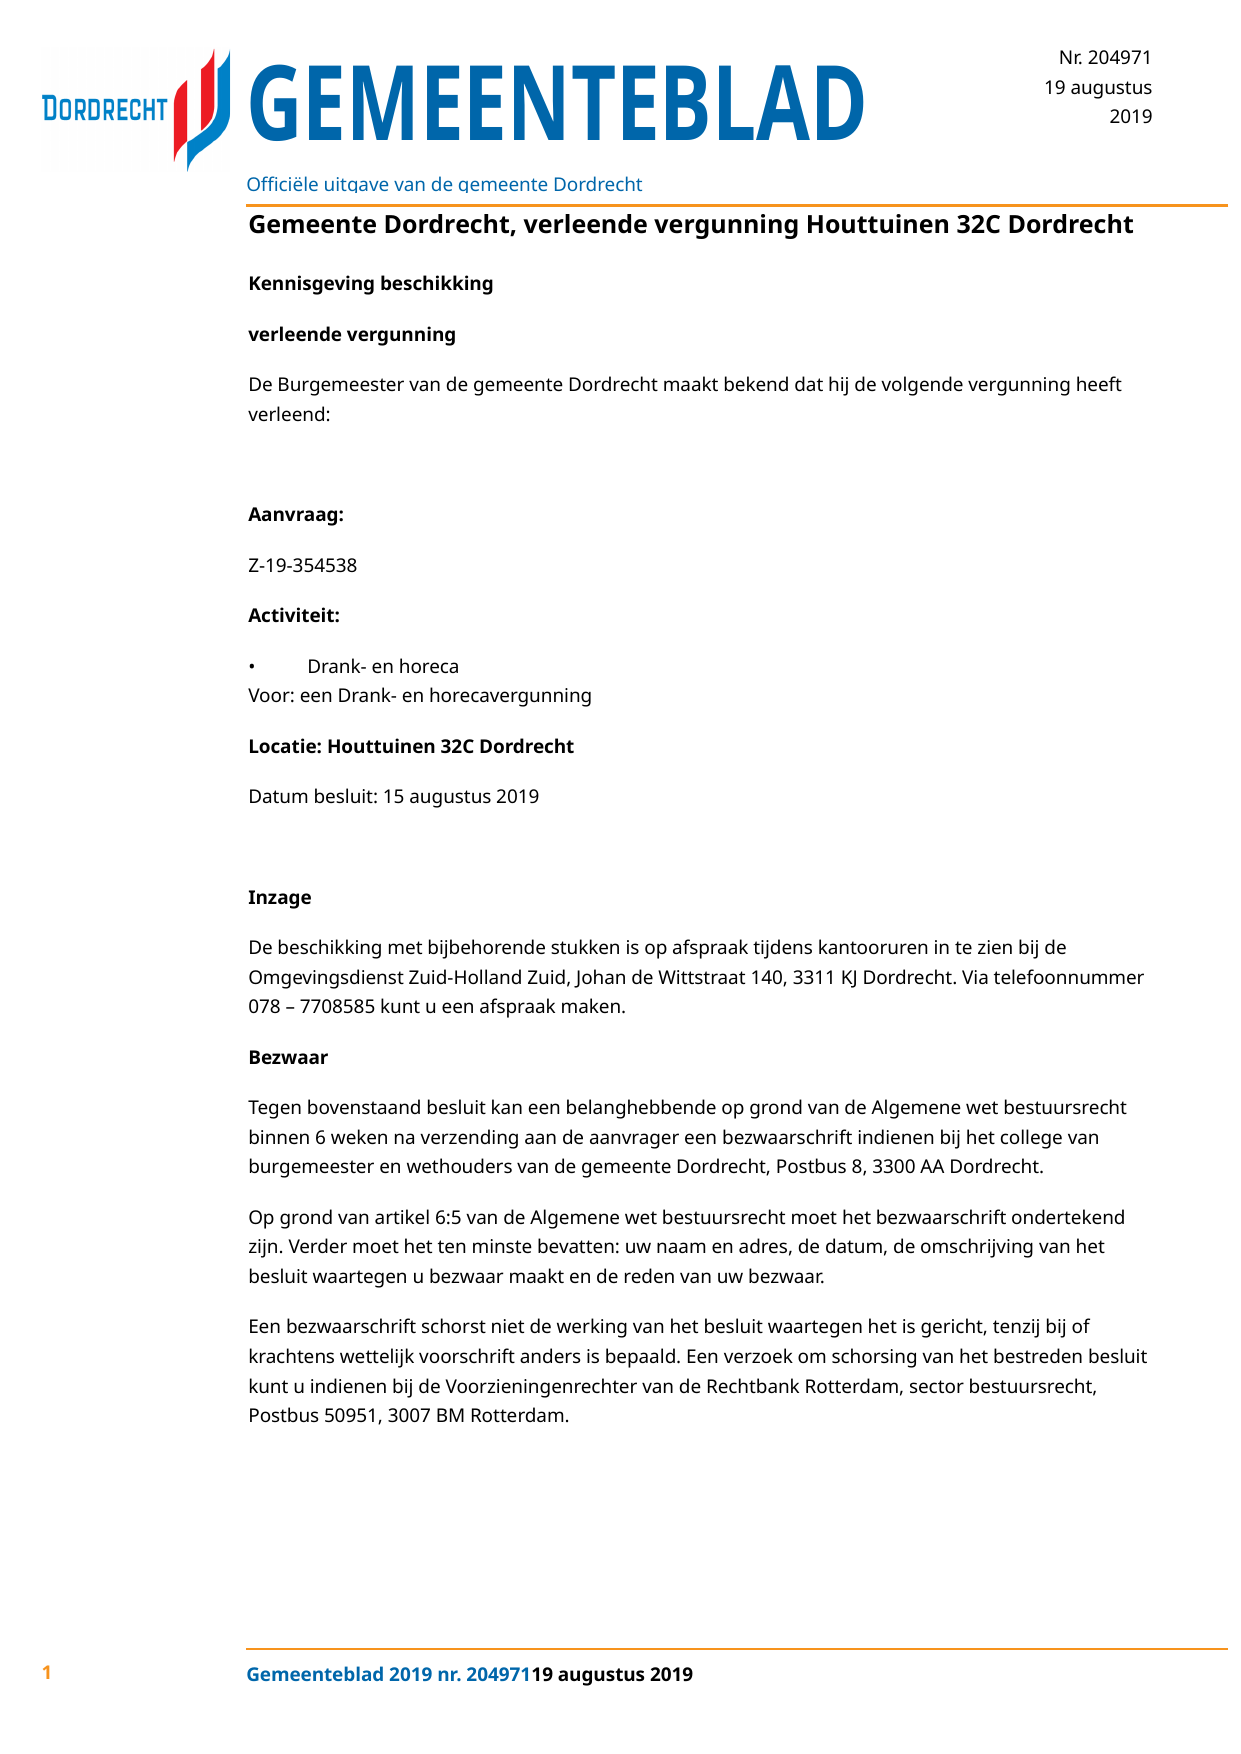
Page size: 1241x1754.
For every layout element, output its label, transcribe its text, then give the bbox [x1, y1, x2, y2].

text Locatie: Houttuinen 32C Dordrecht [248, 733, 1152, 758]
text Op grond van artikel 6:5 van de Algemene wet bestuursrecht moet het bezwaarschrift ondertekend zijn. Verder moet het ten minste bevatten: uw naam en adres, de datum, de omschrijving van het besluit waartegen u bezwaar maakt en de reden van uw bezwaar. [248, 1204, 1152, 1289]
text Z-19-354538 [248, 552, 1152, 578]
text Aanvraag: [248, 502, 1152, 527]
text Inzage [248, 884, 1152, 910]
picture [41, 47, 231, 172]
text Tegen bovenstaand besluit kan een belanghebbende op grond van de Algemene wet bestuursrecht binnen 6 weken na verzending aan de aanvrager een bezwaarschrift indienen bij het college van burgemeester en wethouders van de gemeente Dordrecht, Postbus 8, 3300 AA Dordrecht. [248, 1094, 1152, 1179]
text Kennisgeving beschikking [248, 270, 1152, 296]
text Gemeente Dordrecht, verleende vergunning Houttuinen 32C Dordrecht [248, 207, 1152, 241]
text Bezwaar [248, 1044, 1152, 1070]
text Een bezwaarschrift schorst niet de werking van het besluit waartegen het is gericht, tenzij bij of krachtens wettelijk voorschrift anders is bepaald. Een verzoek om schorsing van het bestreden besluit kunt u indienen bij de Voorzieningenrechter van de Rechtbank Rotterdam, sector bestuursrecht, Postbus 50951, 3007 BM Rotterdam. [248, 1314, 1152, 1428]
list Drank- en horeca [248, 653, 1152, 678]
text verleende vergunning [248, 321, 1152, 346]
text De Burgemeester van de gemeente Dordrecht maakt bekend dat hij de volgende vergunning heeft verleend: [248, 371, 1152, 426]
text Datum besluit: 15 augustus 2019 [248, 783, 1152, 809]
text De beschikking met bijbehorende stukken is op afspraak tijdens kantooruren in te zien bij de Omgevingsdienst Zuid-Holland Zuid, Johan de Wittstraat 140, 3311 KJ Dordrecht. Via telefoonnummer 078 – 7708585 kunt u een afspraak maken. [248, 934, 1152, 1019]
text Activiteit: [248, 602, 1152, 628]
text Voor: een Drank- en horecavergunning [248, 682, 1152, 708]
